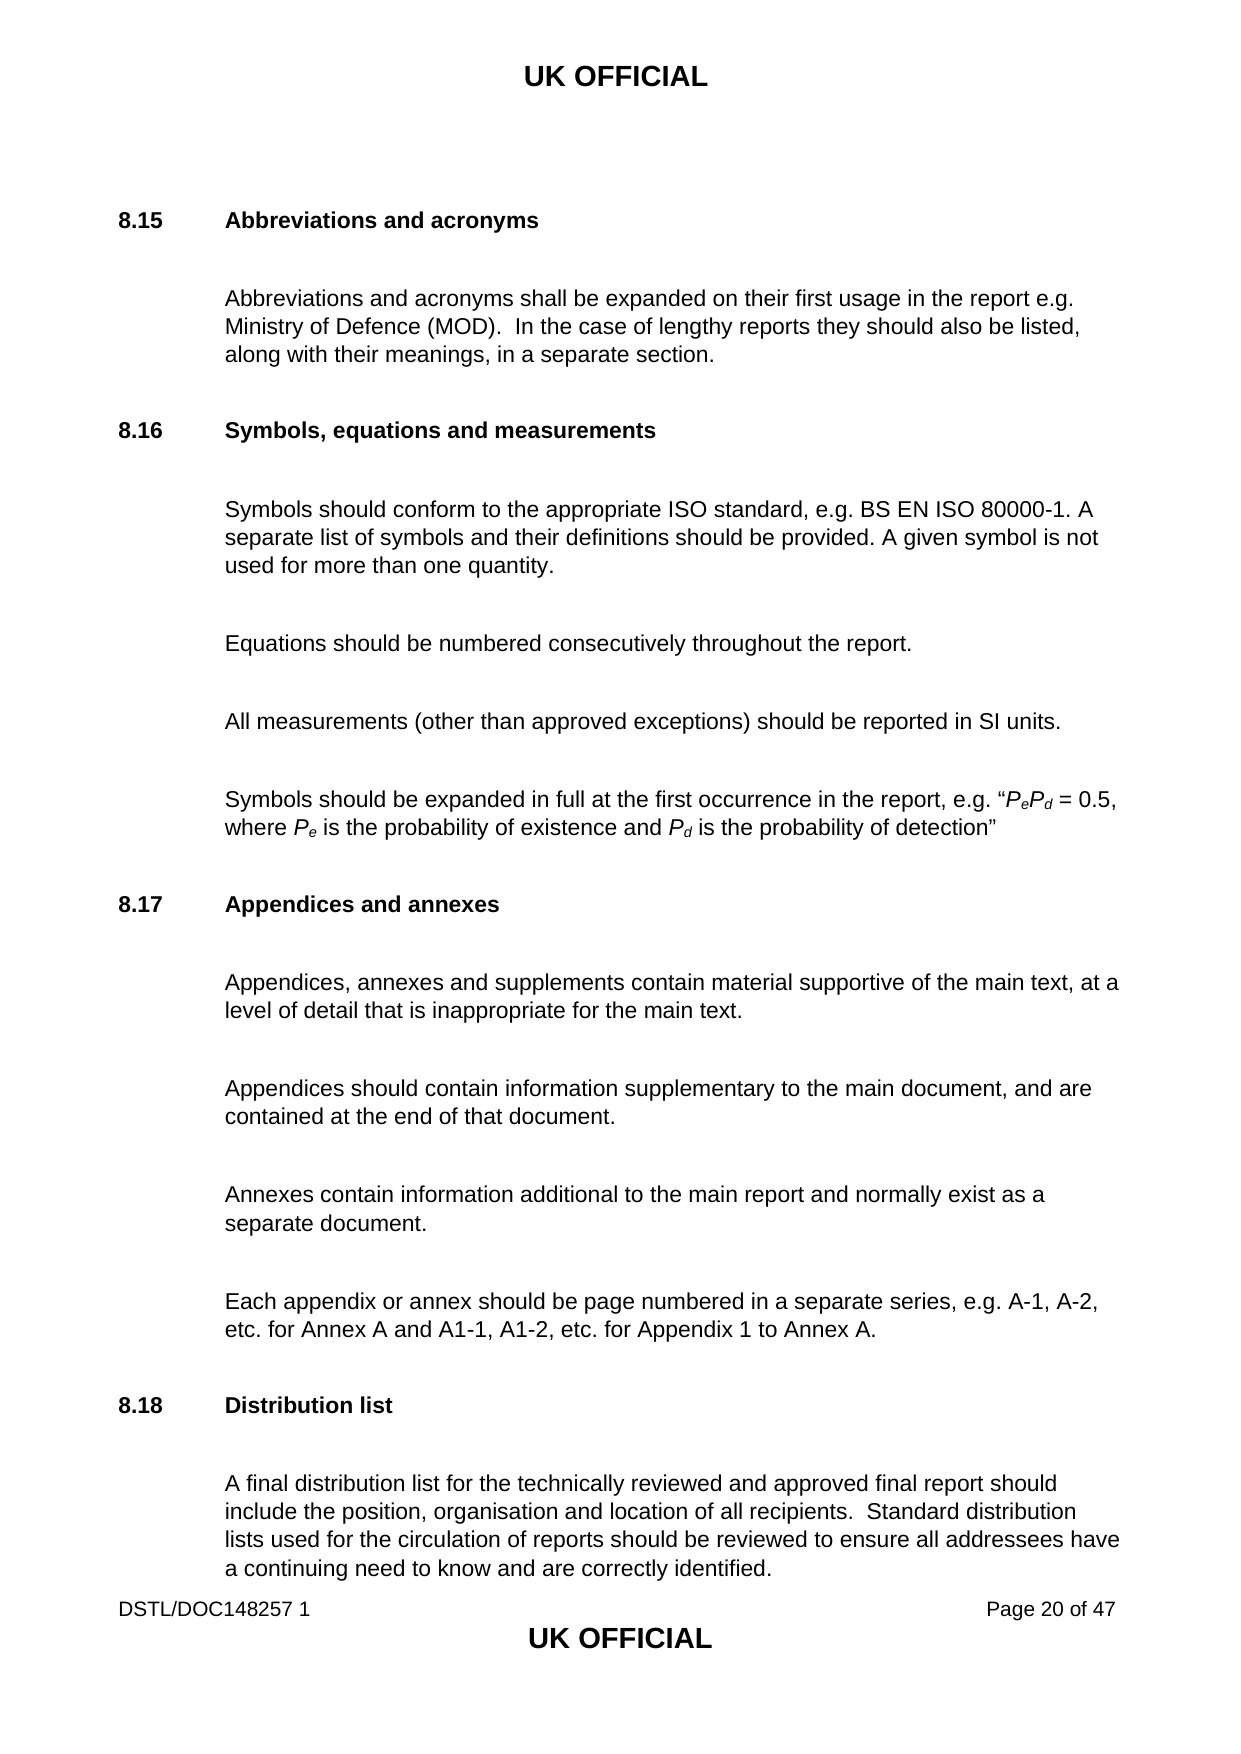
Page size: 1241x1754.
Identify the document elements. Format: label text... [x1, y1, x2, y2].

text Each appendix or annex should be page numbered in a separate series, e.g. A-1, A-2, etc. for Annex A and A1-1, A1-2, etc. for Appendix 1 to Annex A. [224, 1286, 1122, 1342]
text All measurements (other than approved exceptions) should be reported in SI units. [224, 706, 1122, 734]
subtitle Distribution list [118, 1392, 1122, 1418]
subtitle Symbols, equations and measurements [118, 417, 1122, 444]
subtitle Appendices and annexes [118, 891, 1122, 917]
text Symbols should be expanded in full at the first occurrence in the report, e.g. “PePd = 0.5, where Pe is the probability of existence and Pd is the probability of detection” [224, 784, 1122, 841]
text Appendices, annexes and supplements contain material supportive of the main text, at a level of detail that is inappropriate for the main text. [224, 967, 1122, 1023]
subtitle Abbreviations and acronyms [118, 207, 1122, 233]
text Symbols should conform to the appropriate ISO standard, e.g. BS EN ISO 80000-1. A separate list of symbols and their definitions should be provided. A given symbol is not used for more than one quantity. [224, 494, 1122, 578]
text Appendices should contain information supplementary to the main document, and are contained at the end of that document. [224, 1073, 1122, 1129]
text A final distribution list for the technically reviewed and approved final report should include the position, organisation and location of all recipients. Standard distribution lists used for the circulation of reports should be reviewed to ensure all addressees have a continuing need to know and are correctly identified. [224, 1468, 1122, 1581]
text Annexes contain information additional to the main report and normally exist as a separate document. [224, 1179, 1122, 1236]
text Abbreviations and acronyms shall be expanded on their first usage in the report e.g. Ministry of Defence (MOD). In the case of lengthy reports they should also be listed, along with their meanings, in a separate section. [224, 283, 1122, 367]
text Equations should be numbered consecutively throughout the report. [224, 628, 1122, 656]
